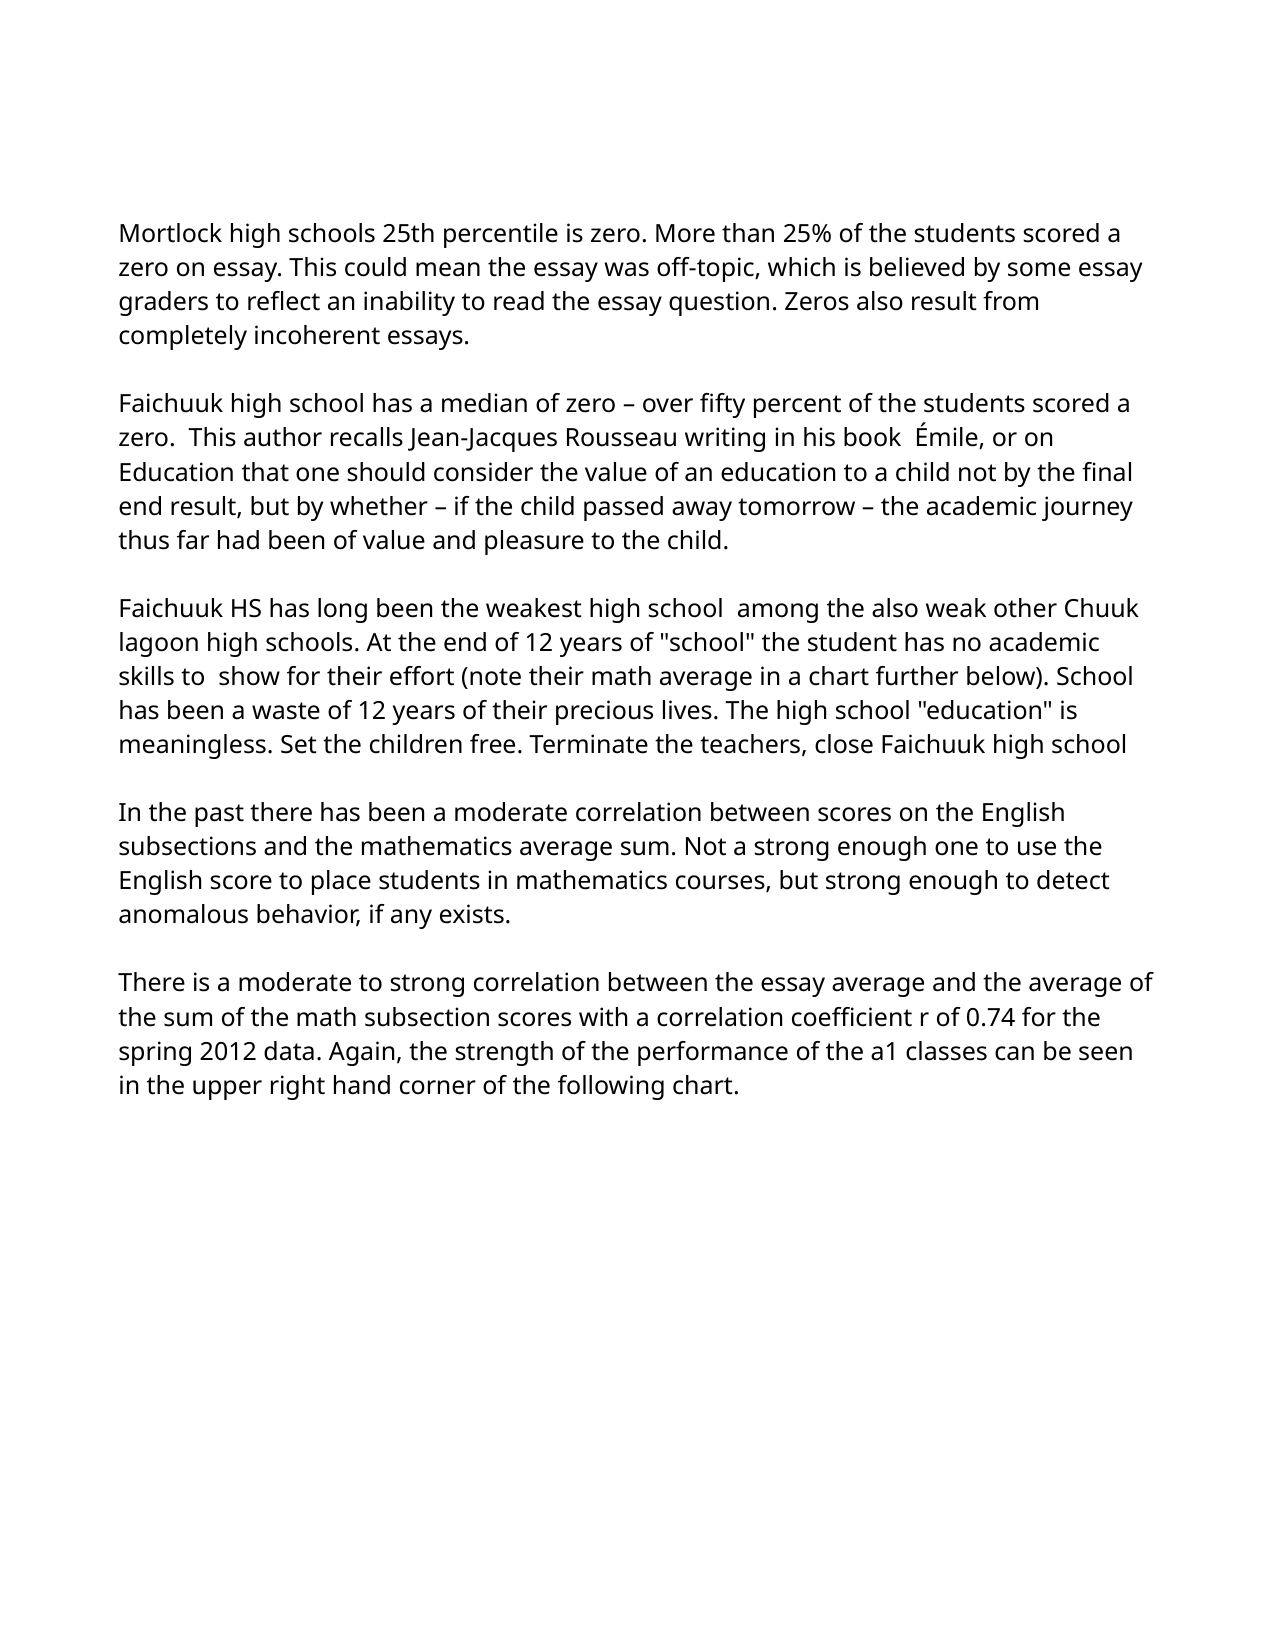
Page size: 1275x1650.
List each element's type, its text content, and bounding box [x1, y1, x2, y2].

text Mortlock high schools 25th percentile is zero. More than 25% of the students scored a zero on essay. This could mean the essay was off-topic, which is believed by some essay graders to reflect an inability to read the essay question. Zeros also result from completely incoherent essays. [118, 216, 1157, 352]
text Faichuuk HS has long been the weakest high school among the also weak other Chuuk lagoon high schools. At the end of 12 years of "school" the student has no academic skills to show for their effort (note their math average in a chart further below). School has been a waste of 12 years of their precious lives. The high school "education" is meaningless. Set the children free. Terminate the teachers, close Faichuuk high school [118, 590, 1157, 761]
text In the past there has been a moderate correlation between scores on the English subsections and the mathematics average sum. Not a strong enough one to use the English score to place students in mathematics courses, but strong enough to detect anomalous behavior, if any exists. [118, 795, 1157, 931]
text There is a moderate to strong correlation between the essay average and the average of the sum of the math subsection scores with a correlation coefficient r of 0.74 for the spring 2012 data. Again, the strength of the performance of the a1 classes can be seen in the upper right hand corner of the following chart. [118, 965, 1157, 1101]
text Faichuuk high school has a median of zero – over fifty percent of the students scored a zero. This author recalls Jean-Jacques Rousseau writing in his book Émile, or on Education that one should consider the value of an education to a child not by the final end result, but by whether – if the child passed away tomorrow – the academic journey thus far had been of value and pleasure to the child. [118, 386, 1157, 556]
